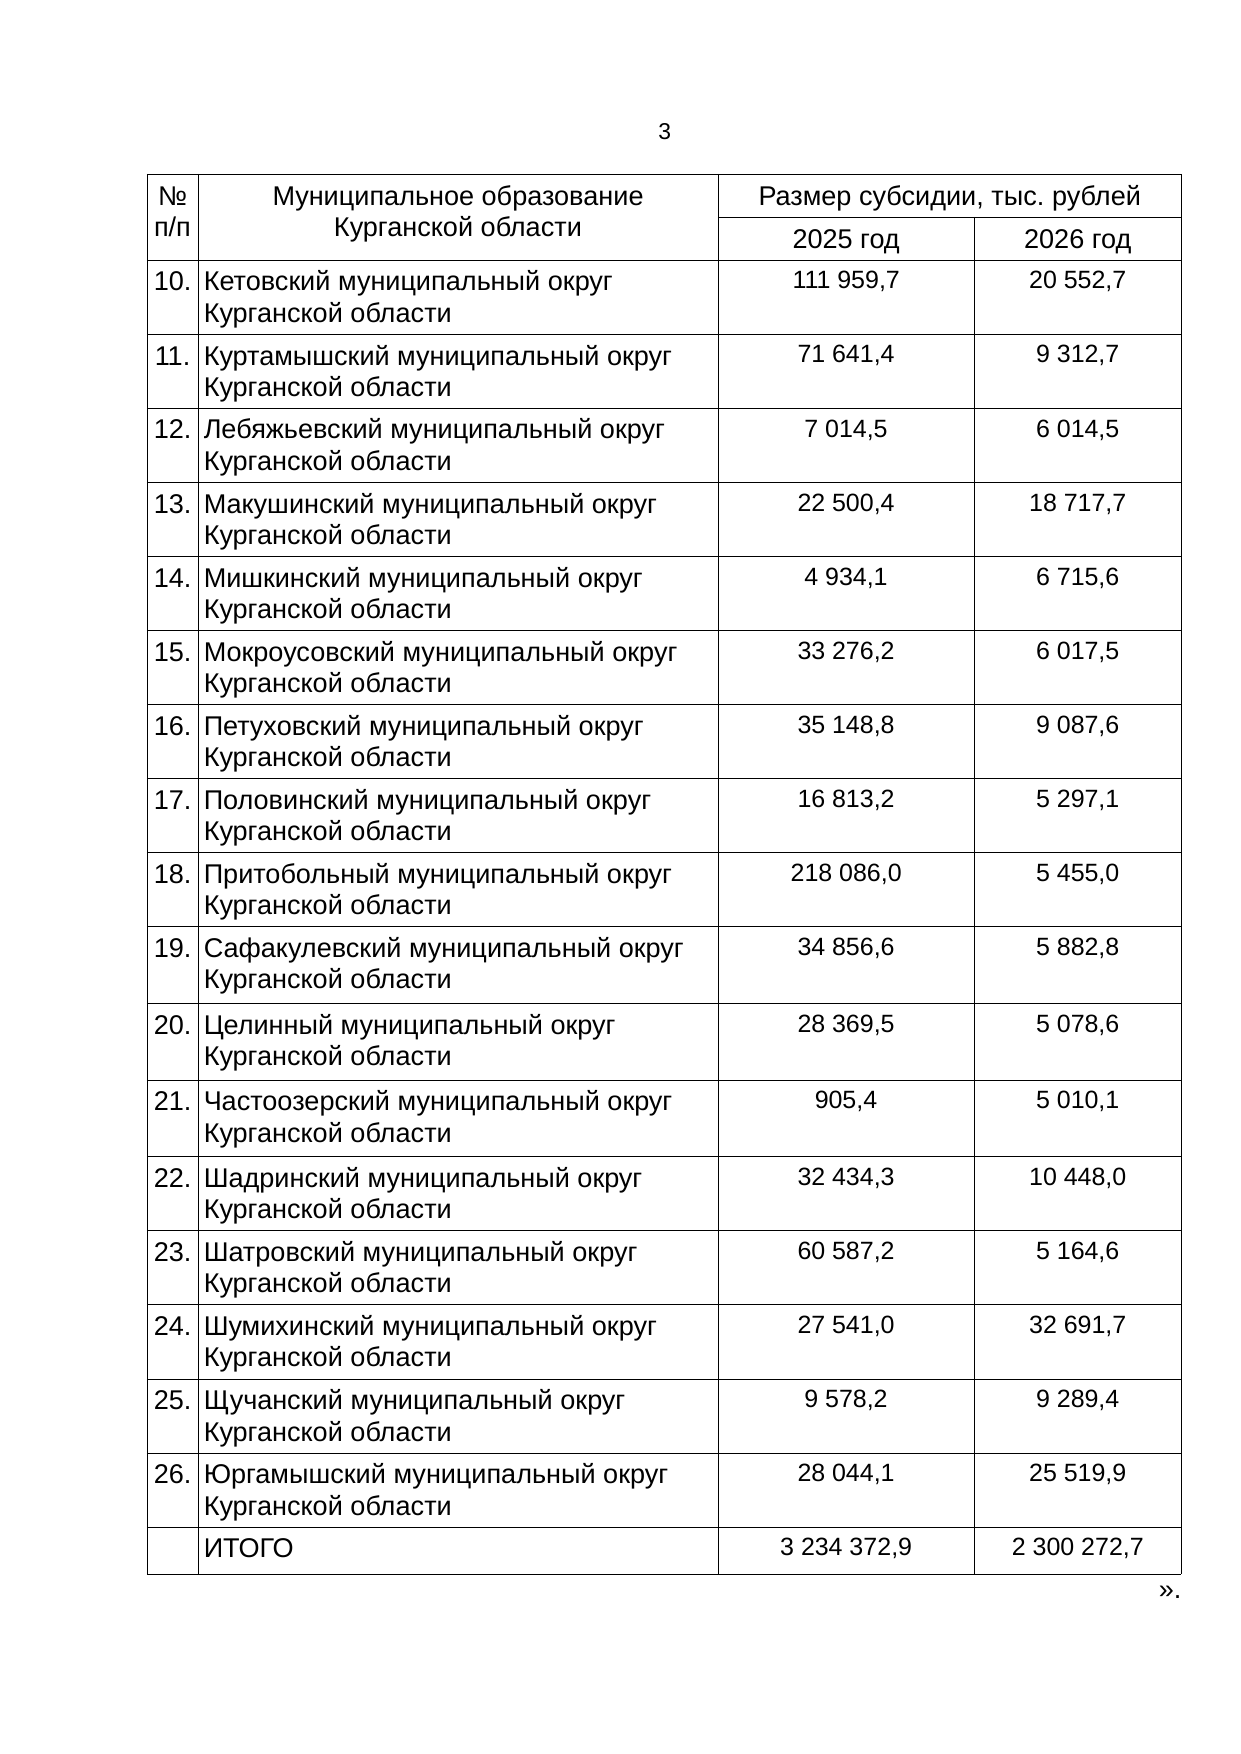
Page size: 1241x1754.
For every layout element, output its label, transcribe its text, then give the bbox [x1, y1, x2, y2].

table_cell 19. [148, 927, 198, 1003]
table_cell 15. [148, 631, 198, 704]
table_cell 18. [148, 853, 198, 926]
table_cell 5 010,1 [975, 1081, 1181, 1156]
table_cell 20 552,7 [975, 261, 1181, 334]
table_cell Половинский муниципальный округ Курганской области [199, 779, 718, 852]
table_cell ИТОГО [199, 1528, 718, 1573]
table_cell 33 276,2 [719, 631, 974, 704]
table_cell 21. [148, 1081, 198, 1156]
table_cell 3 234 372,9 [719, 1528, 974, 1573]
table_cell 11. [148, 335, 198, 408]
table_cell Шадринский муниципальный округ Курганской области [199, 1157, 718, 1230]
table_cell 5 297,1 [975, 779, 1181, 852]
table_cell 13. [148, 483, 198, 556]
table_cell 2 300 272,7 [975, 1528, 1181, 1573]
table_cell 27 541,0 [719, 1305, 974, 1378]
table_header Муниципальное образование Курганской области [199, 175, 718, 259]
table_cell Щучанский муниципальный округ Курганской области [199, 1380, 718, 1452]
table_cell 26. [148, 1454, 198, 1527]
table_cell 905,4 [719, 1081, 974, 1156]
table_cell Притобольный муниципальный округ Курганской области [199, 853, 718, 926]
table_cell 22. [148, 1157, 198, 1230]
table_cell 5 164,6 [975, 1231, 1181, 1304]
table_cell Куртамышский муниципальный округ Курганской области [199, 335, 718, 408]
table_cell 111 959,7 [719, 261, 974, 334]
table_cell 71 641,4 [719, 335, 974, 408]
table_cell 10. [148, 261, 198, 334]
table_cell 2026 год [975, 218, 1181, 259]
table_header Размер субсидии, тыс. рублей [719, 175, 1181, 217]
table_cell Частоозерский муниципальный округ Курганской области [199, 1081, 718, 1156]
table_cell 16. [148, 705, 198, 778]
table_cell 6 017,5 [975, 631, 1181, 704]
table_cell Целинный муниципальный округ Курганской области [199, 1004, 718, 1079]
table_cell 5 078,6 [975, 1004, 1181, 1079]
table_cell 35 148,8 [719, 705, 974, 778]
table_cell 28 369,5 [719, 1004, 974, 1079]
table_cell 5 455,0 [975, 853, 1181, 926]
table_cell Сафакулевский муниципальный округ Курганской области [199, 927, 718, 1003]
table_cell Петуховский муниципальный округ Курганской области [199, 705, 718, 778]
table_cell 5 882,8 [975, 927, 1181, 1003]
table_cell 6 715,6 [975, 557, 1181, 630]
table_cell 32 434,3 [719, 1157, 974, 1230]
table_cell Макушинский муниципальный округ Курганской области [199, 483, 718, 556]
table_cell 16 813,2 [719, 779, 974, 852]
table_cell 25 519,9 [975, 1454, 1181, 1527]
table_cell [148, 1528, 198, 1573]
table_cell Шумихинский муниципальный округ Курганской области [199, 1305, 718, 1378]
table_cell Кетовский муниципальный округ Курганской области [199, 261, 718, 334]
table_cell Мишкинский муниципальный округ Курганской области [199, 557, 718, 630]
table_cell 17. [148, 779, 198, 852]
table_cell 9 087,6 [975, 705, 1181, 778]
table_cell 12. [148, 409, 198, 482]
table_cell 18 717,7 [975, 483, 1181, 556]
table_cell 32 691,7 [975, 1305, 1181, 1378]
table_cell Мокроусовский муниципальный округ Курганской области [199, 631, 718, 704]
table_cell 14. [148, 557, 198, 630]
table_cell 20. [148, 1004, 198, 1079]
table_cell 25. [148, 1380, 198, 1452]
table_cell 10 448,0 [975, 1157, 1181, 1230]
table_header № п/п [148, 175, 198, 259]
table_cell 9 289,4 [975, 1380, 1181, 1452]
table_cell 2025 год [719, 218, 974, 259]
table_cell 9 312,7 [975, 335, 1181, 408]
table_cell Лебяжьевский муниципальный округ Курганской области [199, 409, 718, 482]
table_cell 28 044,1 [719, 1454, 974, 1527]
table_cell 34 856,6 [719, 927, 974, 1003]
table_cell 22 500,4 [719, 483, 974, 556]
text ». [148, 1575, 1181, 1605]
table_cell 9 578,2 [719, 1380, 974, 1452]
table_cell 6 014,5 [975, 409, 1181, 482]
table_cell 23. [148, 1231, 198, 1304]
table_cell Шатровский муниципальный округ Курганской области [199, 1231, 718, 1304]
table_cell 7 014,5 [719, 409, 974, 482]
table_cell 24. [148, 1305, 198, 1378]
table_cell 60 587,2 [719, 1231, 974, 1304]
table_cell Юргамышский муниципальный округ Курганской области [199, 1454, 718, 1527]
table_cell 4 934,1 [719, 557, 974, 630]
table_cell 218 086,0 [719, 853, 974, 926]
